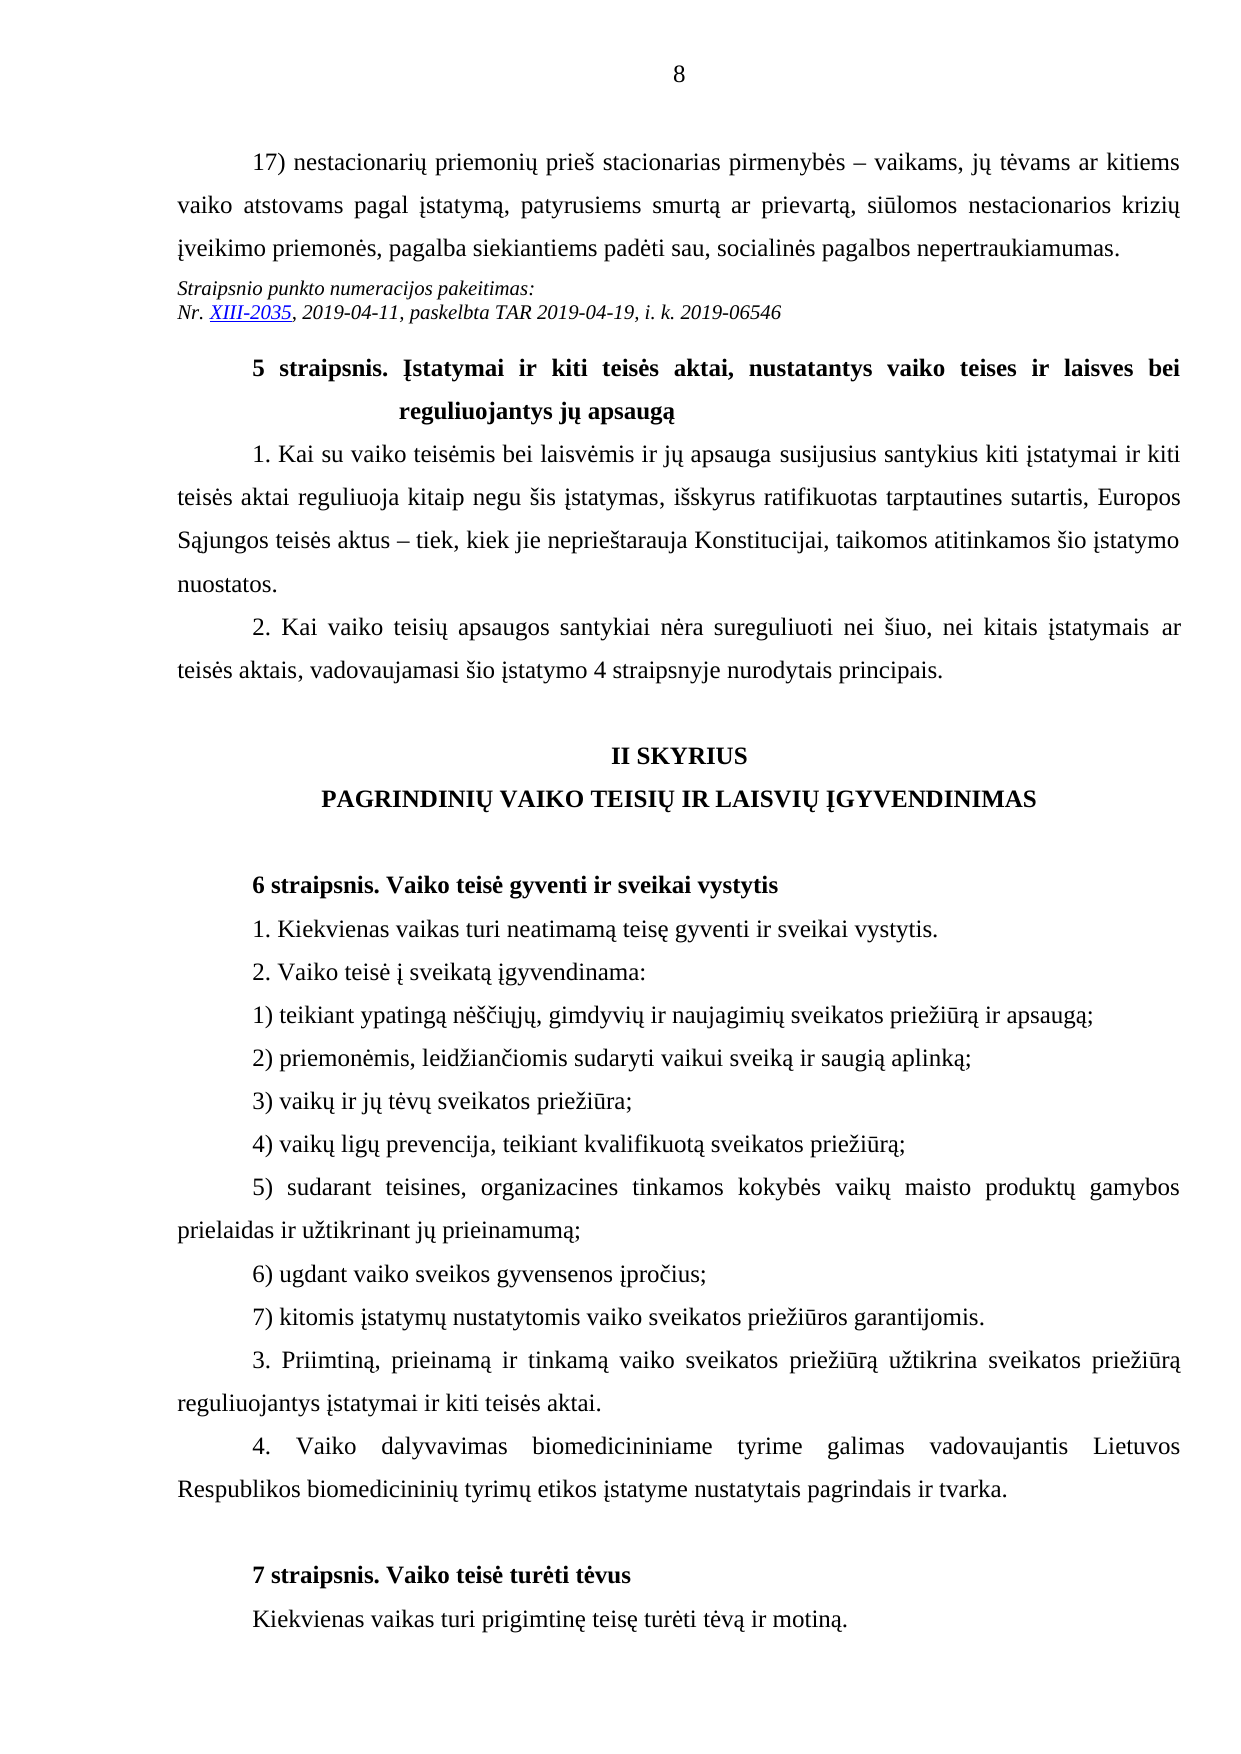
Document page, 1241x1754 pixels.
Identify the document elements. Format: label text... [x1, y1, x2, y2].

text Straipsnio punkto numeracijos pakeitimas: [177, 276, 1181, 300]
text 2. Vaiko teisė į sveikatą įgyvendinama: [177, 957, 1181, 986]
text 3. Priimtiną, prieinamą ir tinkamą vaiko sveikatos priežiūrą užtikrina sveikatos priežiūrą reguliuojantys įstatymai ir kiti teisės aktai. [177, 1345, 1181, 1417]
text 4) vaikų ligų prevencija, teikiant kvalifikuotą sveikatos priežiūrą; [177, 1129, 1181, 1158]
text 2. Kai vaiko teisių apsaugos santykiai nėra sureguliuoti nei šiuo, nei kitais įstatymais ar teisės aktais, vadovaujamasi šio įstatymo 4 straipsnyje nurodytais principais. [177, 612, 1181, 684]
text 7) kitomis įstatymų nustatytomis vaiko sveikatos priežiūros garantijomis. [177, 1302, 1181, 1331]
text 7 straipsnis. Vaiko teisė turėti tėvus [177, 1561, 1181, 1589]
text 3) vaikų ir jų tėvų sveikatos priežiūra; [177, 1086, 1181, 1115]
text 6 straipsnis. Vaiko teisė gyventi ir sveikai vystytis [177, 871, 1181, 899]
text 17) nestacionarių priemonių prieš stacionarias pirmenybės – vaikams, jų tėvams ar kitiems vaiko atstovams pagal įstatymą, patyrusiems smurtą ar prievartą, siūlomos nestacionarios krizių įveikimo priemonės, pagalba siekiantiems padėti sau, socialinės pagalbos nepertraukiamumas. [177, 147, 1181, 262]
text Nr. XIII-2035, 2019-04-11, paskelbta TAR 2019-04-19, i. k. 2019-06546 [177, 300, 1181, 324]
text 5) sudarant teisines, organizacines tinkamos kokybės vaikų maisto produktų gamybos prielaidas ir užtikrinant jų prieinamumą; [177, 1172, 1181, 1244]
text 2) priemonėmis, leidžiančiomis sudaryti vaikui sveiką ir saugią aplinką; [177, 1043, 1181, 1072]
text PAGRINDINIŲ VAIKO TEISIŲ IR LAISVIŲ ĮGYVENDINIMAS [177, 784, 1181, 813]
text 1. Kiekvienas vaikas turi neatimamą teisę gyventi ir sveikai vystytis. [177, 914, 1181, 942]
text Kiekvienas vaikas turi prigimtinę teisę turėti tėvą ir motiną. [177, 1604, 1181, 1632]
text II SKYRIUS [177, 741, 1181, 770]
text 1) teikiant ypatingą nėščiųjų, gimdyvių ir naujagimių sveikatos priežiūrą ir apsaugą; [177, 1000, 1181, 1029]
text 1. Kai su vaiko teisėmis bei laisvėmis ir jų apsauga susijusius santykius kiti įstatymai ir kiti teisės aktai reguliuoja kitaip negu šis įstatymas, išskyrus ratifikuotas tarptautines sutartis, Europos Sąjungos teisės aktus – tiek, kiek jie neprieštarauja Konstitucijai, taikomos atitinkamos šio įstatymo nuostatos. [177, 439, 1181, 597]
text 5 straipsnis. Įstatymai ir kiti teisės aktai, nustatantys vaiko teises ir laisves bei reguliuojantys jų apsaugą [252, 353, 1181, 425]
text 6) ugdant vaiko sveikos gyvensenos įpročius; [177, 1259, 1181, 1287]
text 4. Vaiko dalyvavimas biomedicininiame tyrime galimas vadovaujantis Lietuvos Respublikos biomedicininių tyrimų etikos įstatyme nustatytais pagrindais ir tvarka. [177, 1431, 1181, 1503]
